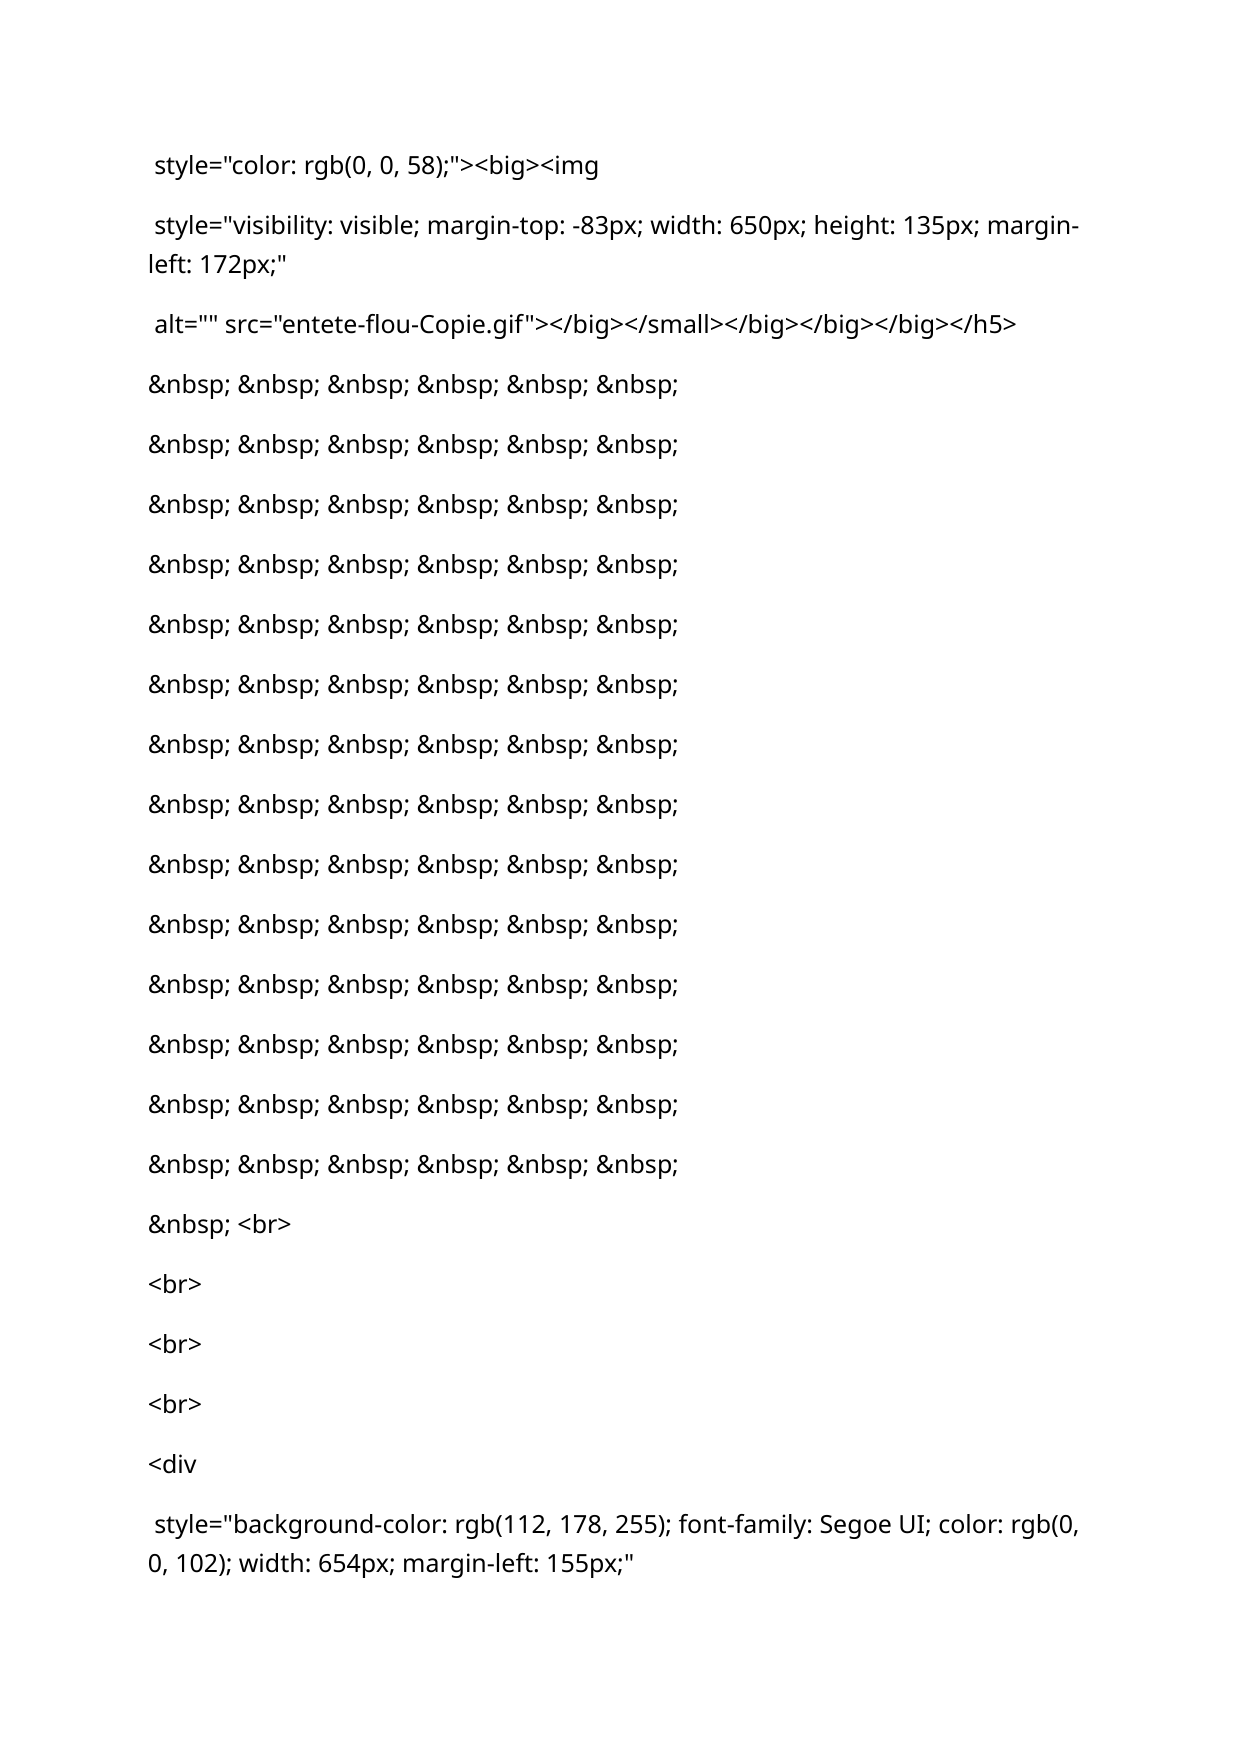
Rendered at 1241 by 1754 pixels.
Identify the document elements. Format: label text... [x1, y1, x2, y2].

text style="visibility: visible; margin-top: -83px; width: 650px; height: 135px; margin-left: 172px;" [148, 208, 1093, 281]
text style="color: rgb(0, 0, 58);"><big><img [148, 148, 1093, 182]
text <br> [148, 1267, 1093, 1301]
text &nbsp; &nbsp; &nbsp; &nbsp; &nbsp; &nbsp; [148, 1027, 1093, 1061]
text <br> [148, 1327, 1093, 1361]
text &nbsp; &nbsp; &nbsp; &nbsp; &nbsp; &nbsp; [148, 427, 1093, 461]
text &nbsp; &nbsp; &nbsp; &nbsp; &nbsp; &nbsp; [148, 667, 1093, 701]
text &nbsp; &nbsp; &nbsp; &nbsp; &nbsp; &nbsp; [148, 367, 1093, 401]
text &nbsp; &nbsp; &nbsp; &nbsp; &nbsp; &nbsp; [148, 487, 1093, 521]
text style="background-color: rgb(112, 178, 255); font-family: Segoe UI; color: rgb(0, 0, 102); width: 654px; margin-left: 155px;" [148, 1507, 1093, 1580]
text &nbsp; &nbsp; &nbsp; &nbsp; &nbsp; &nbsp; [148, 547, 1093, 581]
text &nbsp; &nbsp; &nbsp; &nbsp; &nbsp; &nbsp; [148, 847, 1093, 881]
text &nbsp; &nbsp; &nbsp; &nbsp; &nbsp; &nbsp; [148, 1087, 1093, 1121]
text &nbsp; &nbsp; &nbsp; &nbsp; &nbsp; &nbsp; [148, 907, 1093, 941]
text alt="" src="entete-flou-Copie.gif"></big></small></big></big></big></h5> [148, 307, 1093, 341]
text &nbsp; <br> [148, 1207, 1093, 1241]
text <div [148, 1447, 1093, 1481]
text &nbsp; &nbsp; &nbsp; &nbsp; &nbsp; &nbsp; [148, 607, 1093, 641]
text &nbsp; &nbsp; &nbsp; &nbsp; &nbsp; &nbsp; [148, 727, 1093, 761]
text <br> [148, 1387, 1093, 1421]
text &nbsp; &nbsp; &nbsp; &nbsp; &nbsp; &nbsp; [148, 787, 1093, 821]
text &nbsp; &nbsp; &nbsp; &nbsp; &nbsp; &nbsp; [148, 1147, 1093, 1181]
text &nbsp; &nbsp; &nbsp; &nbsp; &nbsp; &nbsp; [148, 967, 1093, 1001]
